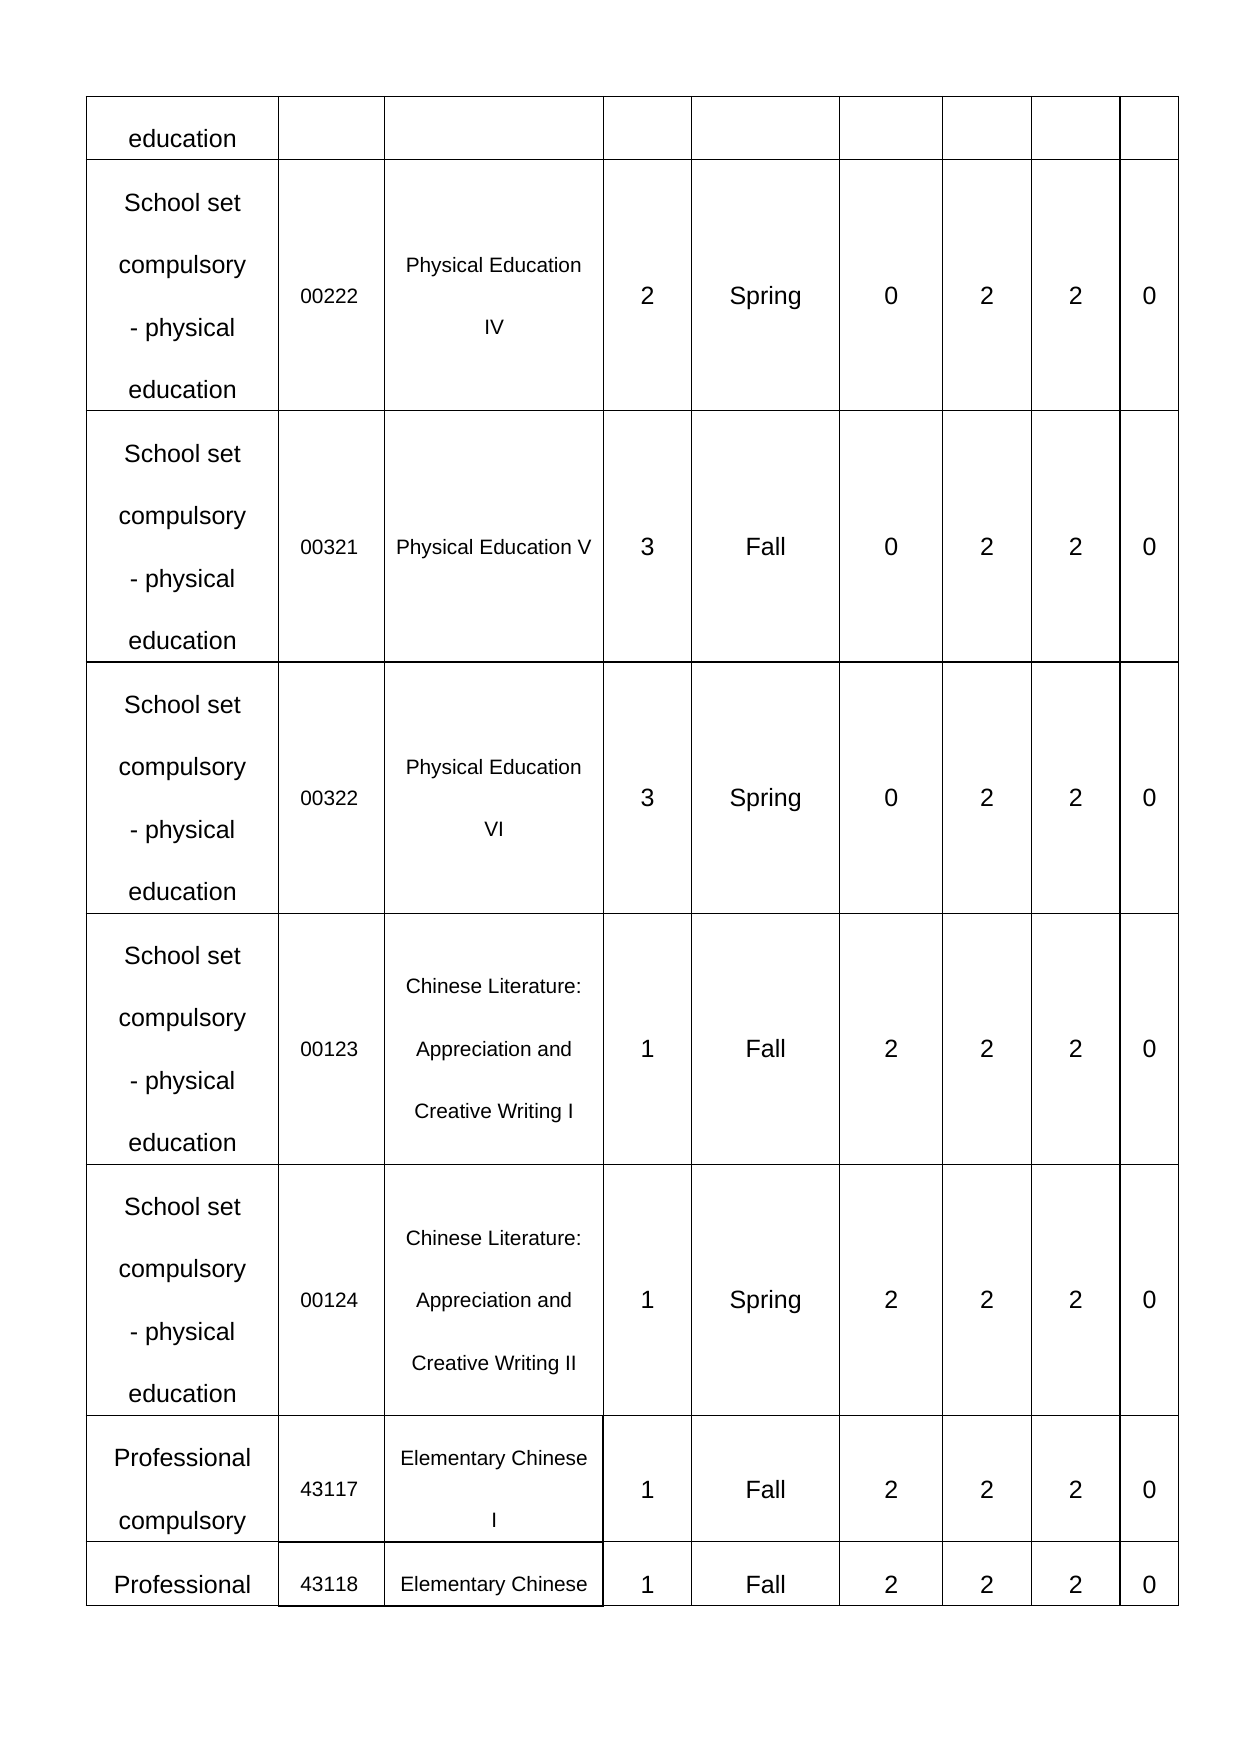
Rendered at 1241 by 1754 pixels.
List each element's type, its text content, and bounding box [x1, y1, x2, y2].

table_cell [604, 97, 691, 159]
table_cell 00123 [279, 914, 384, 1163]
table_cell 00321 [279, 411, 384, 661]
table_cell Spring [692, 663, 839, 912]
table_cell Chinese Literature: Appreciation and Creative Writing II [385, 1165, 603, 1414]
table_cell 43118 [279, 1543, 384, 1605]
table_cell 2 [943, 663, 1031, 912]
table_cell [943, 97, 1031, 159]
table_cell 2 [604, 160, 691, 410]
table_cell 0 [840, 663, 942, 912]
table_cell [1032, 97, 1119, 159]
table_cell 2 [840, 1165, 942, 1414]
table_cell [840, 97, 942, 159]
table_cell School set compulsory - physical education [87, 914, 278, 1163]
table_cell 2 [943, 411, 1031, 661]
table_cell 2 [943, 914, 1031, 1163]
table_cell Elementary Chinese I [385, 1416, 602, 1541]
table_cell School set compulsory - physical education [87, 1165, 278, 1414]
table_cell Fall [692, 411, 839, 661]
table_cell [1121, 97, 1178, 159]
table_cell Physical Education IV [385, 160, 603, 410]
table_cell 0 [1121, 1416, 1178, 1541]
table_cell Fall [692, 1542, 839, 1605]
table_cell Professional [87, 1542, 278, 1605]
table_cell 1 [604, 1542, 691, 1605]
table_cell Elementary Chinese [385, 1543, 602, 1605]
table_cell 2 [1032, 1542, 1119, 1605]
table_cell 1 [604, 914, 691, 1163]
table_cell 3 [604, 663, 691, 912]
table_cell 2 [1032, 1416, 1119, 1541]
table_cell 0 [1121, 160, 1178, 410]
table_cell 2 [840, 914, 942, 1163]
table_cell 2 [1032, 914, 1119, 1163]
table_cell Physical Education VI [385, 663, 603, 912]
table_cell 00322 [279, 663, 384, 912]
table_cell 0 [840, 160, 942, 410]
table_cell 2 [943, 160, 1031, 410]
table_cell 2 [943, 1165, 1031, 1414]
table_cell School set compulsory - physical education [87, 663, 278, 912]
table_cell education [87, 97, 278, 159]
table_cell Physical Education V [385, 411, 603, 661]
table_cell 2 [840, 1416, 942, 1541]
table_cell 3 [604, 411, 691, 661]
table_cell School set compulsory - physical education [87, 411, 278, 661]
table_cell Spring [692, 160, 839, 410]
table_cell 1 [604, 1416, 691, 1541]
table_cell 00222 [279, 160, 384, 410]
table_cell 0 [840, 411, 942, 661]
table_cell Spring [692, 1165, 839, 1414]
table_cell 0 [1121, 1165, 1178, 1414]
table_cell [385, 97, 603, 159]
table_cell 0 [1121, 663, 1178, 912]
table_cell 2 [1032, 411, 1119, 661]
table_cell 2 [1032, 663, 1119, 912]
table_cell 0 [1121, 411, 1178, 661]
table_cell 2 [840, 1542, 942, 1605]
table_cell School set compulsory - physical education [87, 160, 278, 410]
table_cell [279, 97, 384, 159]
table_cell Chinese Literature: Appreciation and Creative Writing I [385, 914, 603, 1163]
table_cell Fall [692, 1416, 839, 1541]
table_cell [692, 97, 839, 159]
table_cell 0 [1121, 914, 1178, 1163]
table_cell Fall [692, 914, 839, 1163]
table_cell 43117 [279, 1416, 384, 1541]
table_cell 2 [943, 1416, 1031, 1541]
table_cell 2 [943, 1542, 1031, 1605]
table_cell 2 [1032, 160, 1119, 410]
table_cell 0 [1121, 1542, 1178, 1605]
table_cell Professional compulsory [87, 1416, 278, 1541]
table_cell 1 [604, 1165, 691, 1414]
table_cell 2 [1032, 1165, 1119, 1414]
table_cell 00124 [279, 1165, 384, 1414]
